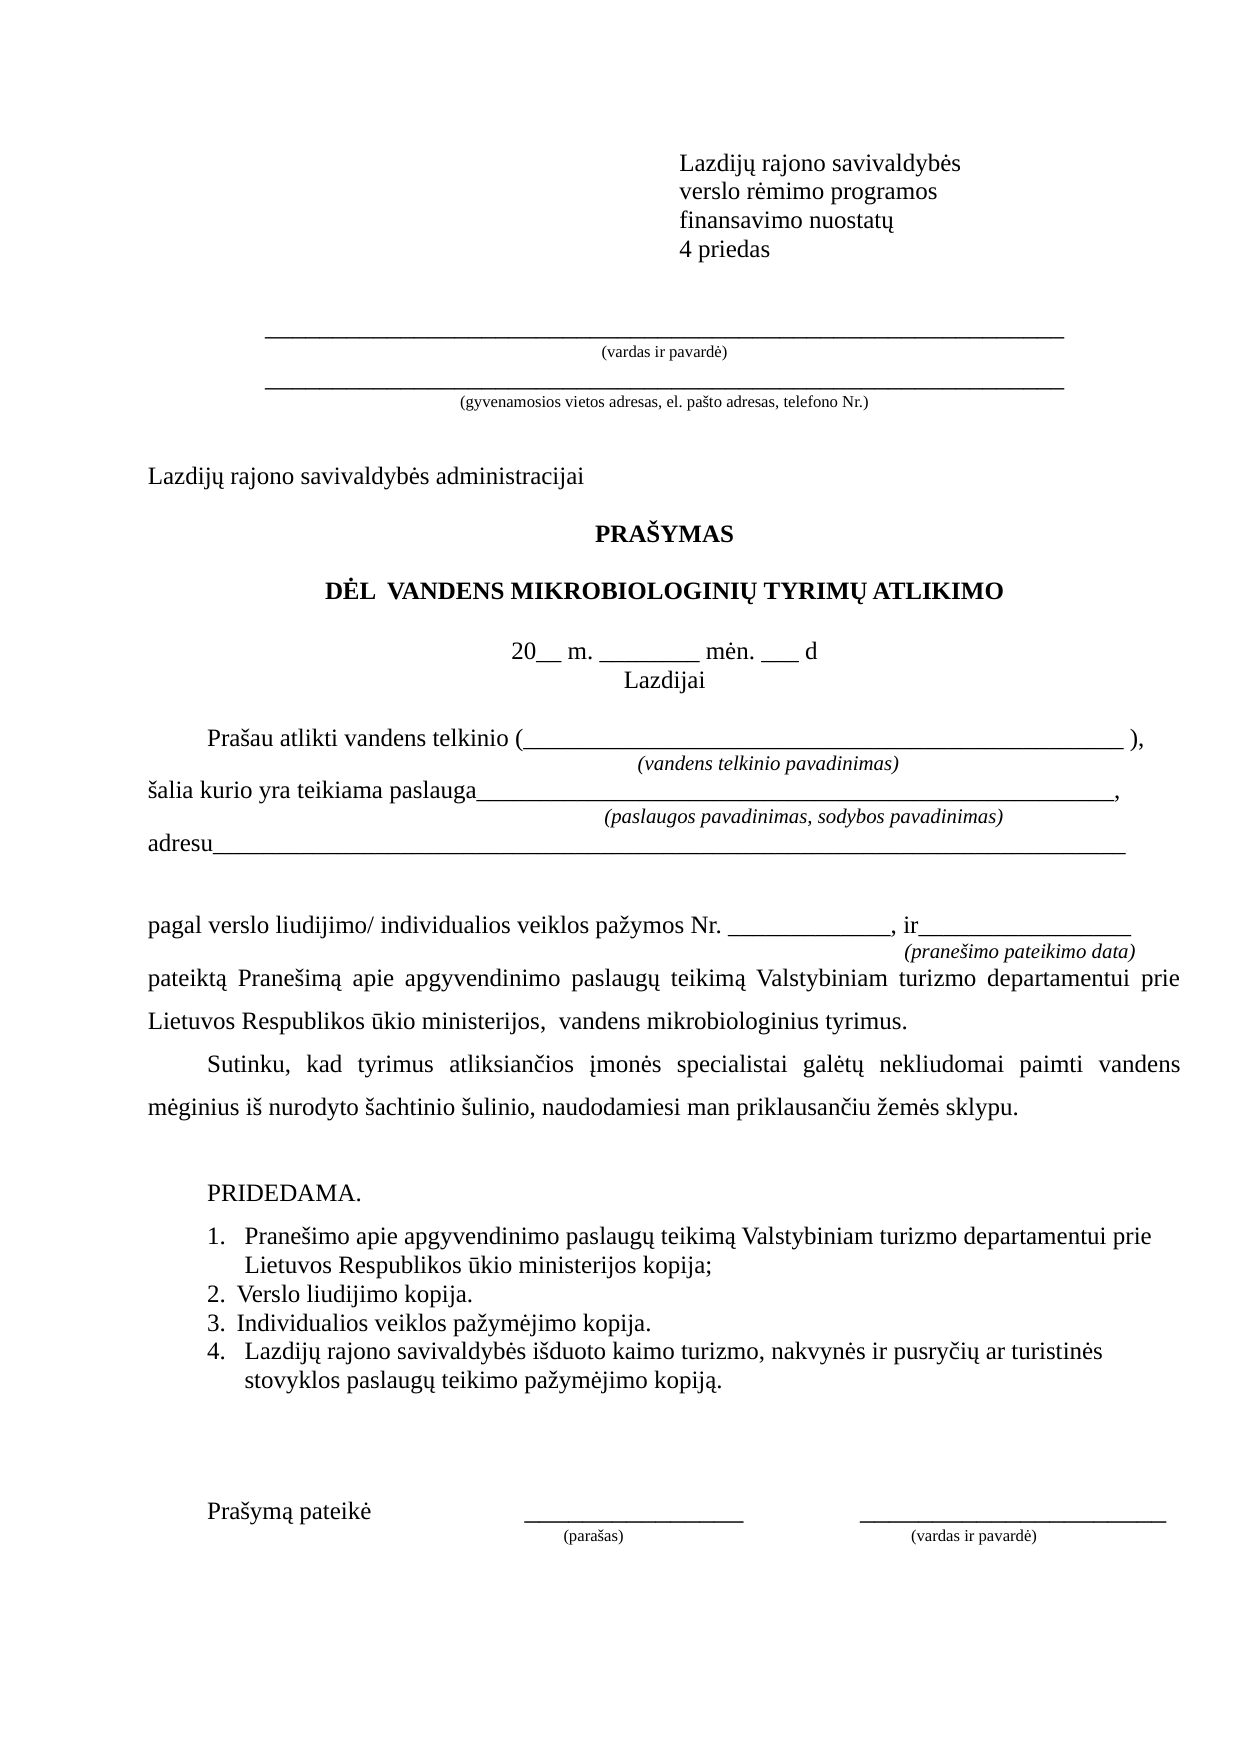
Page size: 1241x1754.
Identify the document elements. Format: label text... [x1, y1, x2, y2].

text ___________________________________________________________ [148, 311, 1181, 342]
text DĖL VANDENS MIKROBIOLOGINIŲ TYRIMŲ ATLIKIMO [148, 576, 1181, 605]
text 20__ m. ________ mėn. ___ d [148, 636, 1181, 665]
text Lazdijų rajono savivaldybės administracijai [148, 461, 1181, 490]
text Prašymą pateikė _______________ _____________________ [148, 1492, 1181, 1526]
text 1. Pranešimo apie apgyvendinimo paslaugų teikimą Valstybiniam turizmo departamentui prie Lietuvos Respublikos ūkio ministerijos kopija; [207, 1221, 1181, 1279]
text 2. Verslo liudijimo kopija. [148, 1279, 1181, 1308]
text Lazdijai [148, 665, 1181, 694]
text (parašas) (vardas ir pavardė) [148, 1526, 1181, 1545]
text 4 priedas [679, 234, 1181, 263]
text verslo rėmimo programos [679, 176, 1181, 205]
text finansavimo nuostatų [679, 205, 1181, 234]
text (pranešimo pateikimo data) [148, 938, 1181, 963]
text Prašau atlikti vandens telkinio (________________________________________________ ), [148, 723, 1181, 751]
text PRIDEDAMA. [148, 1178, 1181, 1207]
text pateiktą Pranešimą apie apgyvendinimo paslaugų teikimą Valstybiniam turizmo departamentui prie Lietuvos Respublikos ūkio ministerijos, vandens mikrobiologinius tyrimus. [148, 963, 1181, 1034]
text (gyvenamosios vietos adresas, el. pašto adresas, telefono Nr.) [148, 392, 1181, 411]
text PRAŠYMAS [148, 519, 1181, 548]
text (paslaugos pavadinimas, sodybos pavadinimas) [148, 804, 1181, 828]
text ___________________________________________________________ [148, 361, 1181, 392]
text (vandens telkinio pavadinimas) [148, 751, 1181, 775]
text Sutinku, kad tyrimus atliksiančios įmonės specialistai galėtų nekliudomai paimti vandens mėginius iš nurodyto šachtinio šulinio, naudodamiesi man priklausančiu žemės sklypu. [148, 1049, 1181, 1121]
text 3. Individualios veiklos pažymėjimo kopija. [148, 1308, 1181, 1336]
text Lazdijų rajono savivaldybės [679, 148, 1181, 176]
text pagal verslo liudijimo/ individualios veiklos pažymos Nr. _____________, ir_________________ [148, 910, 1181, 938]
text šalia kurio yra teikiama paslauga___________________________________________________, [148, 775, 1181, 804]
text adresu_________________________________________________________________________ [148, 828, 1181, 857]
text 4. Lazdijų rajono savivaldybės išduoto kaimo turizmo, nakvynės ir pusryčių ar turistinės stovyklos paslaugų teikimo pažymėjimo kopiją. [207, 1336, 1181, 1394]
text (vardas ir pavardė) [148, 342, 1181, 361]
